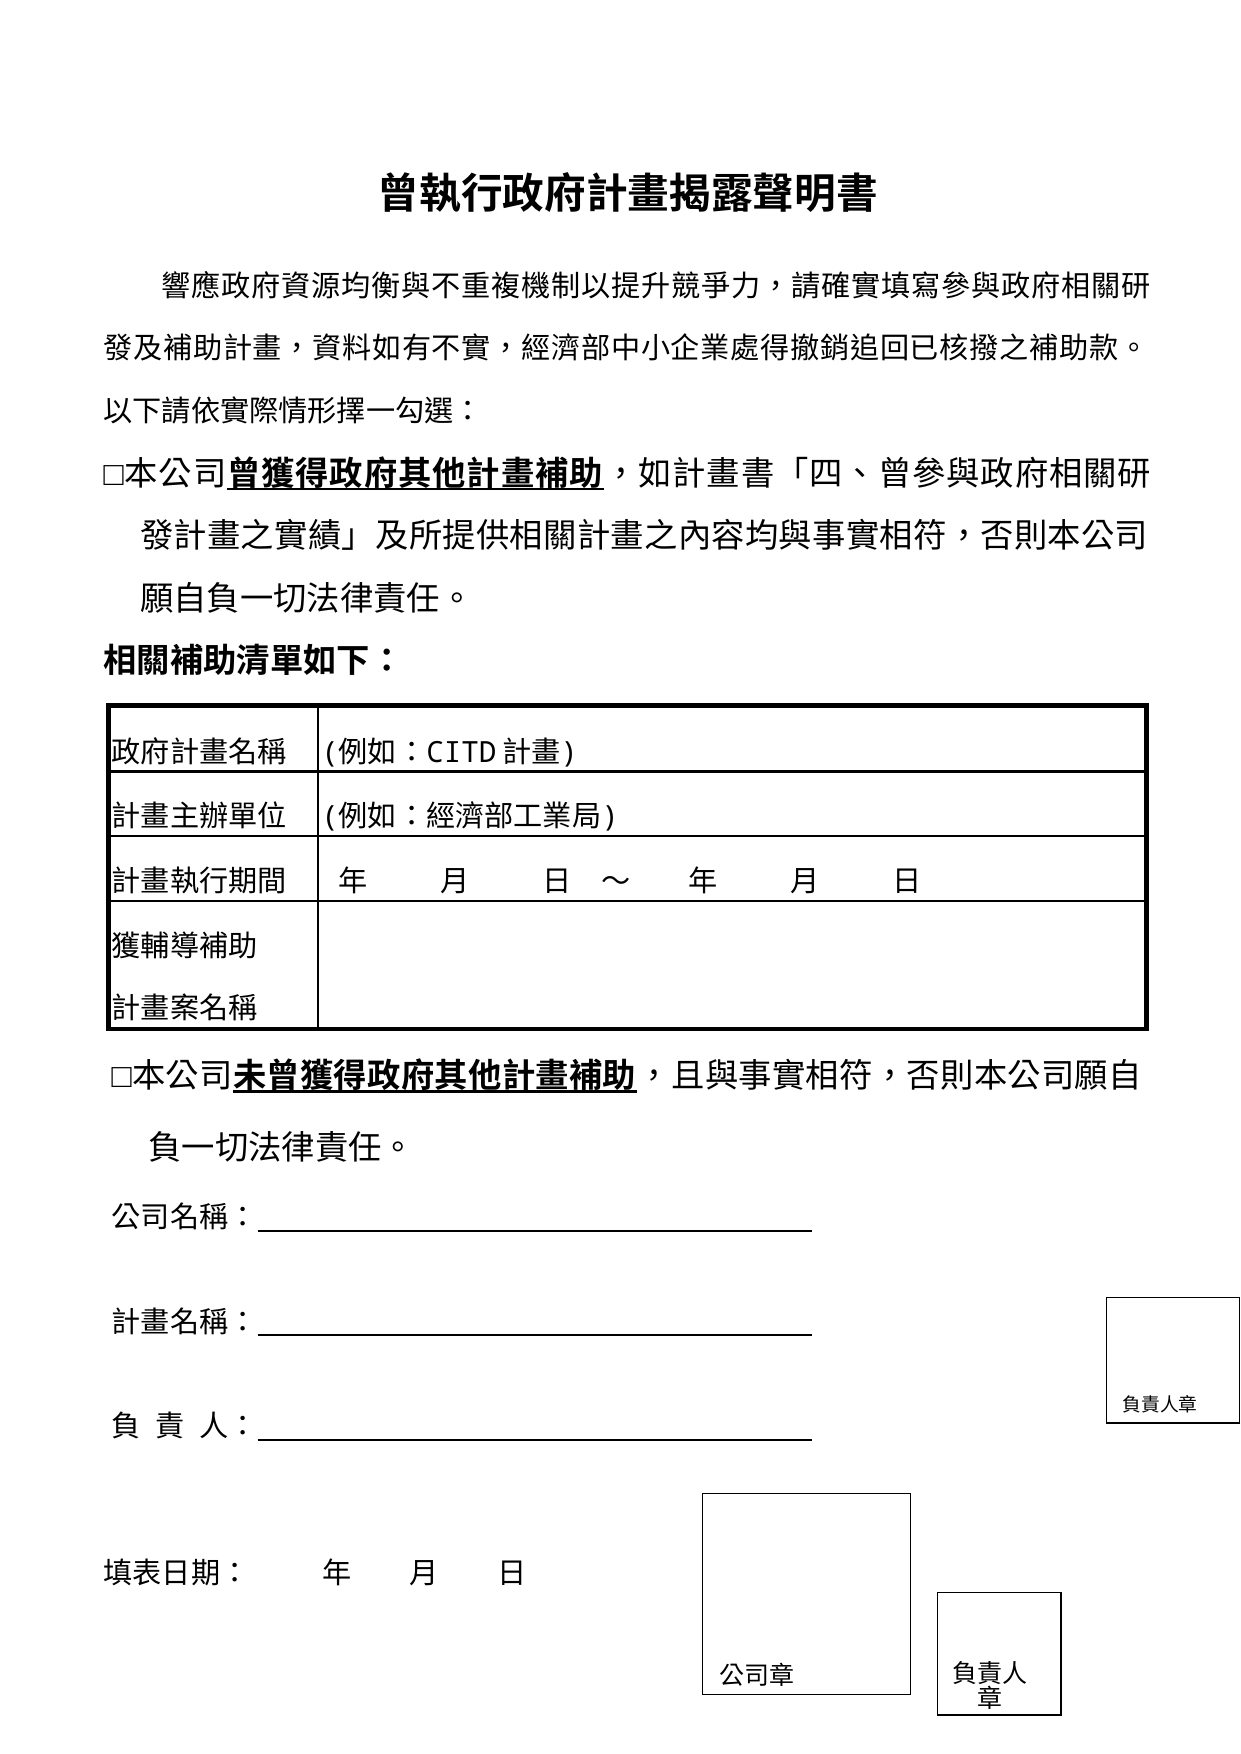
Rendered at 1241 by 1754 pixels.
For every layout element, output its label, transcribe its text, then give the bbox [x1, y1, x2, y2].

table_cell 年 月 日 ～ 年 月 日 [319, 837, 1144, 899]
table_cell 計畫執行期間 [111, 837, 317, 899]
table_cell 獲輔導補助 計畫案名稱 [111, 902, 317, 1027]
table_cell □本公司未曾獲得政府其他計畫補助，且與事實相符，否則本公司願自負一切法律責任。 公司名稱： 計畫名稱： 負 責 人： [1107, 1298, 1239, 1422]
table_cell [319, 902, 1144, 1027]
text 相關補助清單如下： [103, 617, 1152, 679]
text 響應政府資源均衡與不重複機制以提升競爭力，請確實填寫參與政府相關研發及補助計畫，資料如有不實，經濟部中小企業處得撤銷追回已核撥之補助款。以下請依實際情形擇一勾選： [103, 242, 1152, 429]
table_header (例如：CITD計畫) [319, 708, 1144, 770]
text 曾執行政府計畫揭露聲明書 [103, 149, 1152, 212]
table_cell (例如：經濟部工業局) [319, 773, 1144, 835]
text [911, 1550, 1152, 1592]
table_header 政府計畫名稱 [111, 708, 317, 770]
table_cell 計畫主辦單位 [111, 773, 317, 835]
text 填表日期： 年 月 日 [103, 1550, 702, 1592]
table_cell □本公司未曾獲得政府其他計畫補助，且與事實相符，否則本公司願自負一切法律責任。 公司名稱： 計畫名稱： 負 責 人： [109, 1031, 1146, 1550]
text □本公司曾獲得政府其他計畫補助，如計畫書「四、曾參與政府相關研發計畫之實績」及所提供相關計畫之內容均與事實相符，否則本公司願自負一切法律責任。 [103, 429, 1152, 617]
